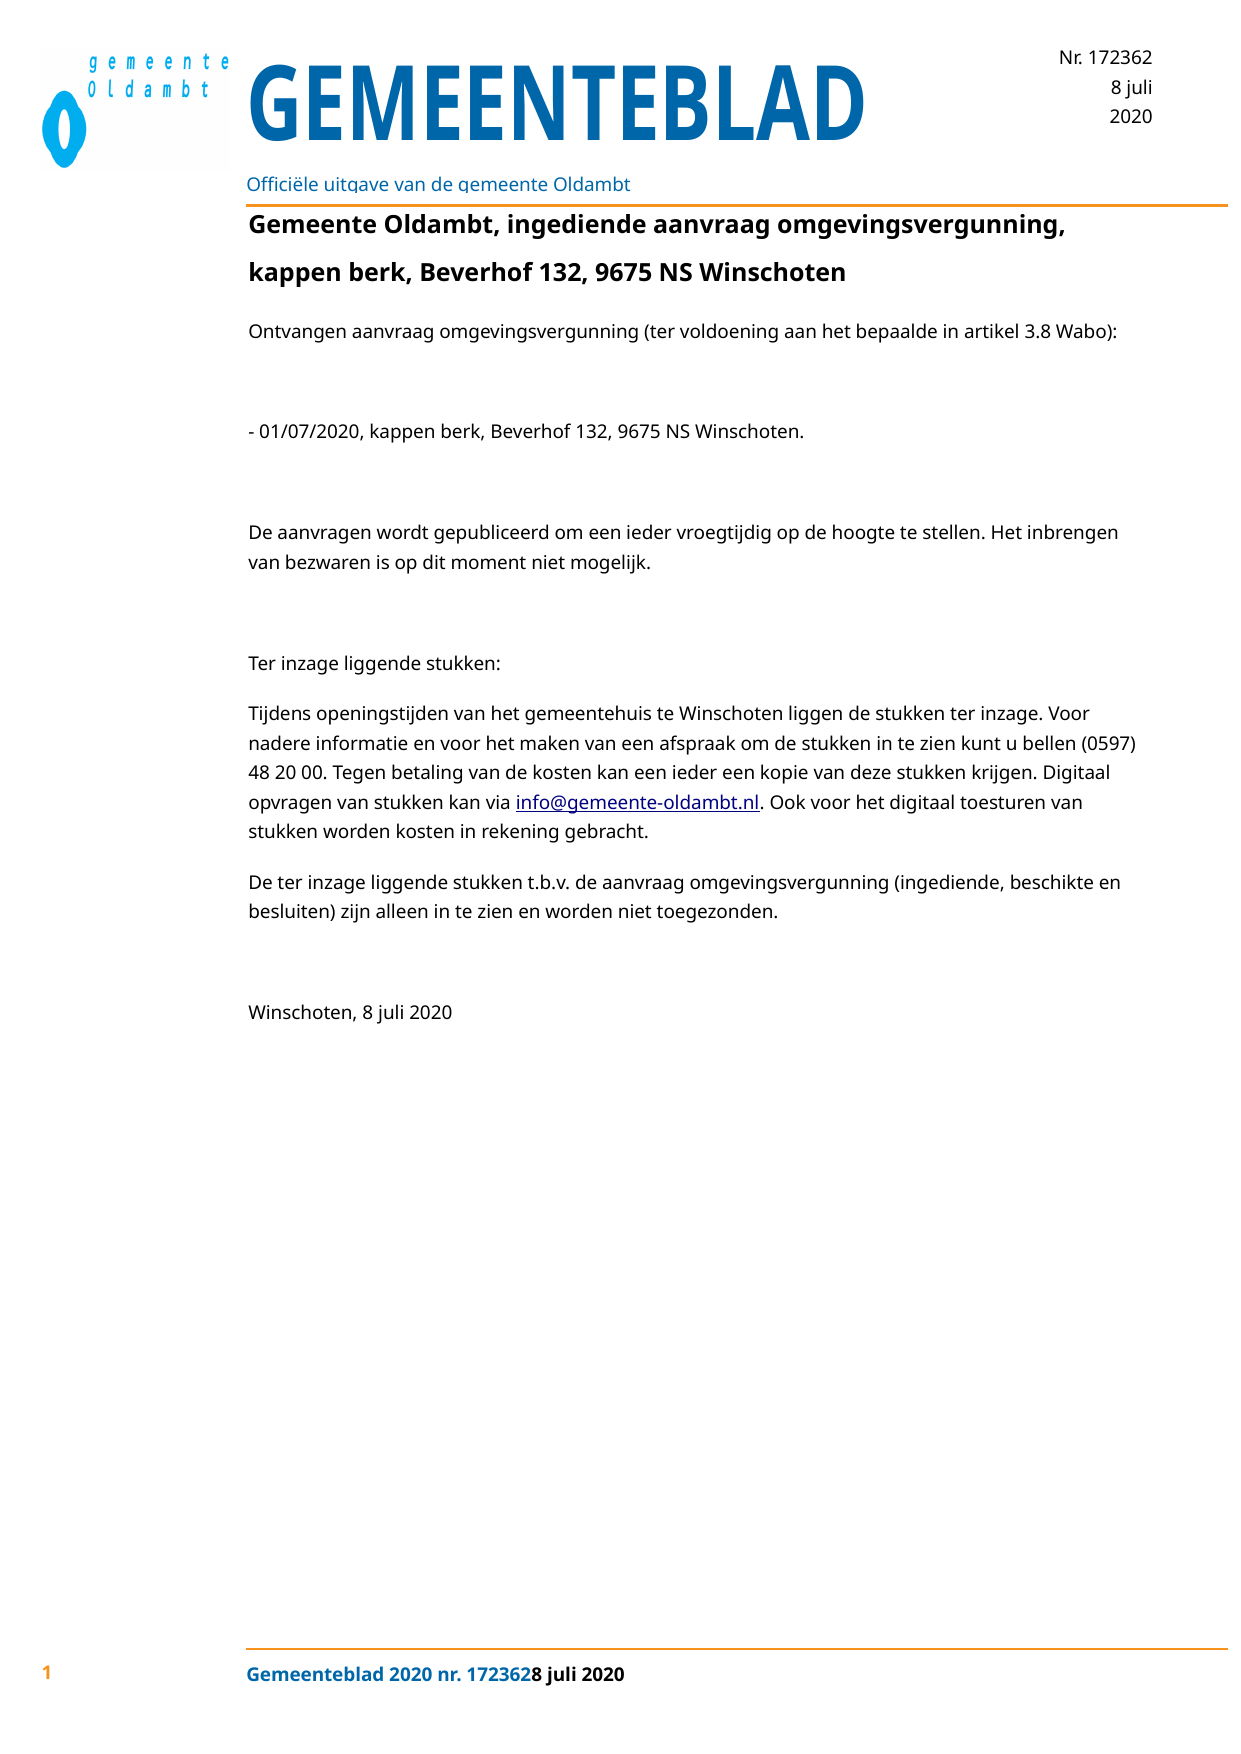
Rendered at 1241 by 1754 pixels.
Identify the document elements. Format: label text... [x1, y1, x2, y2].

text Ontvangen aanvraag omgevingsvergunning (ter voldoening aan het bepaalde in artikel 3.8 Wabo): [248, 318, 1152, 344]
text De aanvragen wordt gepubliceerd om een ieder vroegtijdig op de hoogte te stellen. Het inbrengen van bezwaren is op dit moment niet mogelijk. [248, 519, 1152, 575]
text Tijdens openingstijden van het gemeentehuis te Winschoten liggen de stukken ter inzage. Voor nadere informatie en voor het maken van een afspraak om de stukken in te zien kunt u bellen (0597) 48 20 00. Tegen betaling van de kosten kan een ieder een kopie van deze stukken krijgen. Digitaal opvragen van stukken kan via info@gemeente-oldambt.nl. Ook voor het digitaal toesturen van stukken worden kosten in rekening gebracht. [248, 700, 1152, 844]
text Gemeente Oldambt, ingediende aanvraag omgevingsvergunning, kappen berk, Beverhof 132, 9675 NS Winschoten [248, 207, 1152, 288]
text Winschoten, 8 juli 2020 [248, 999, 1152, 1025]
picture [41, 47, 231, 172]
text - 01/07/2020, kappen berk, Beverhof 132, 9675 NS Winschoten. [248, 419, 1152, 444]
text De ter inzage liggende stukken t.b.v. de aanvraag omgevingsvergunning (ingediende, beschikte en besluiten) zijn alleen in te zien en worden niet toegezonden. [248, 869, 1152, 924]
text Ter inzage liggende stukken: [248, 650, 1152, 676]
